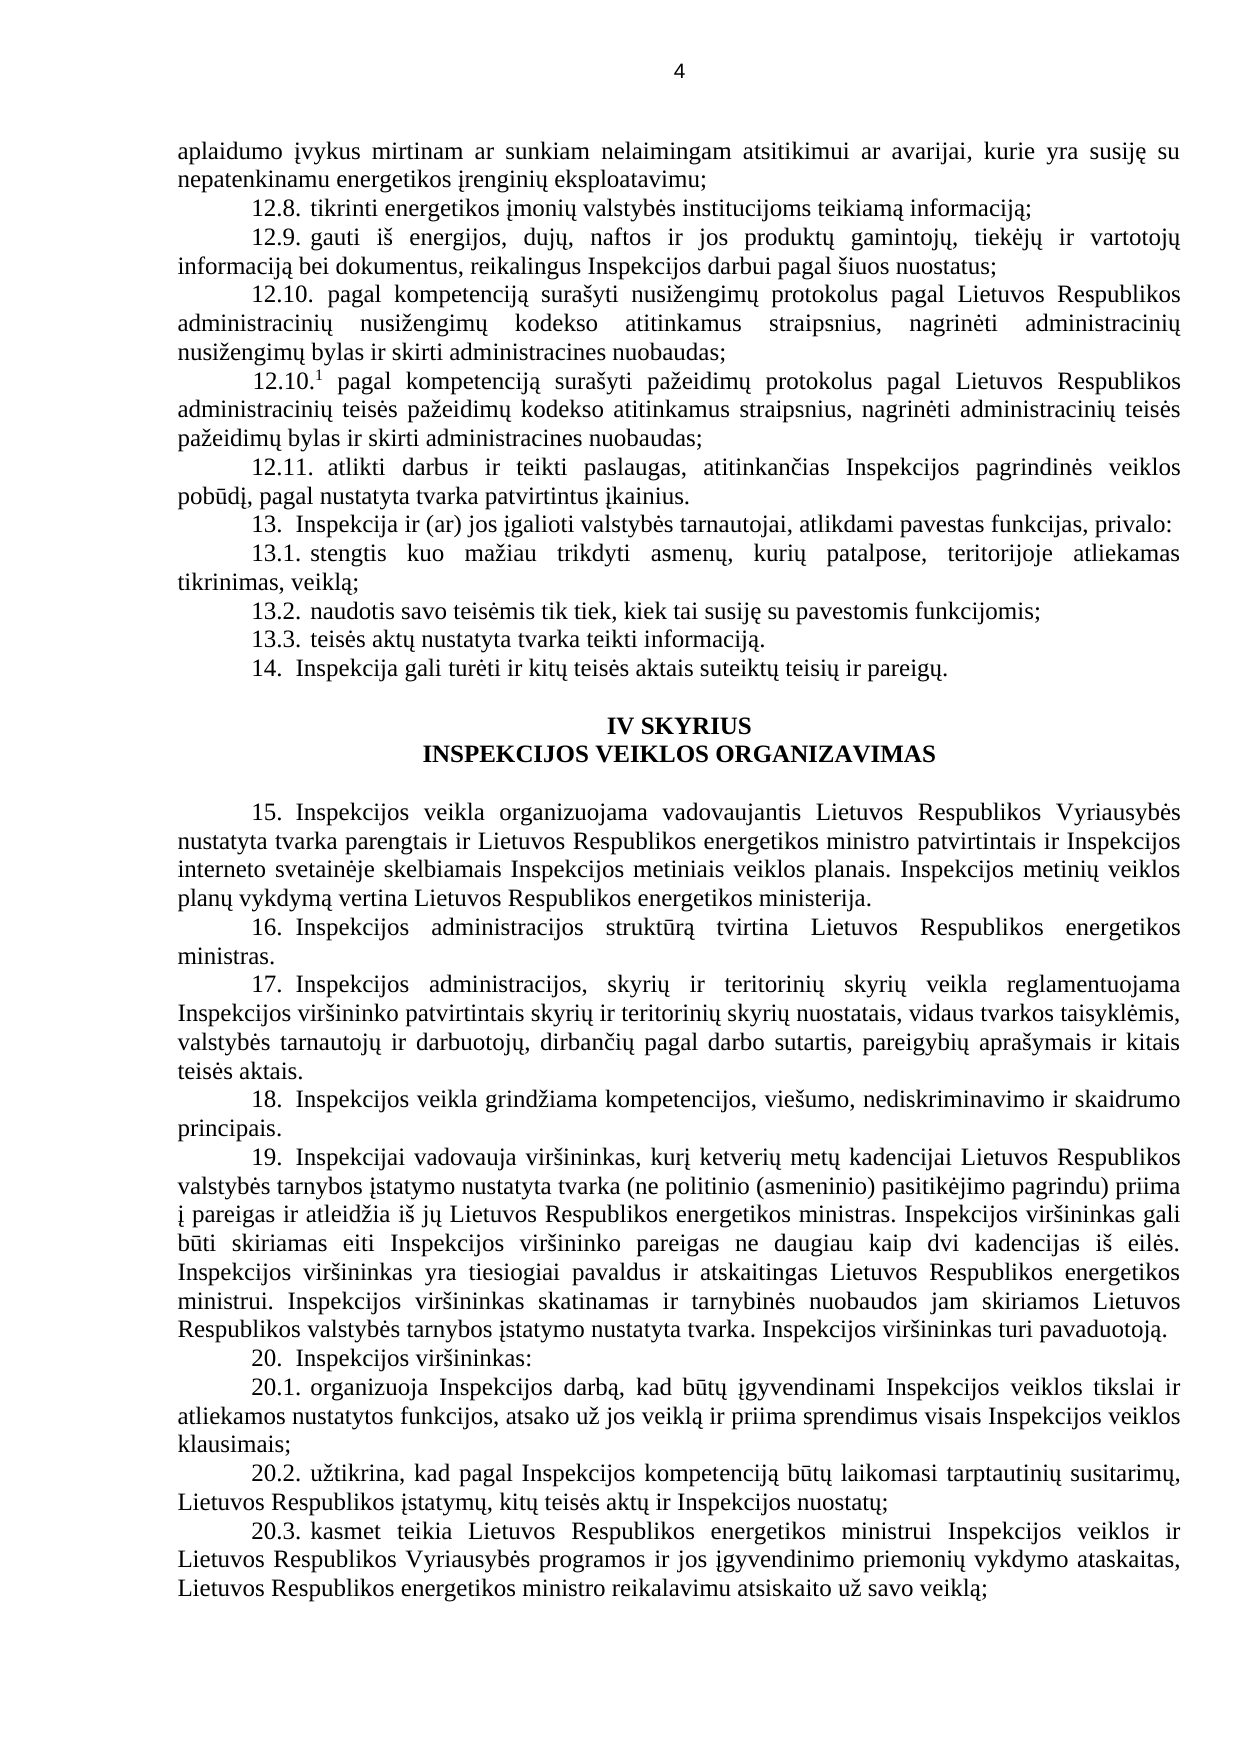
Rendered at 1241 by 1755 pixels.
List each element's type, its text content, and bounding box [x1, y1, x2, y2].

text 13.2. naudotis savo teisėmis tik tiek, kiek tai susiję su pavestomis funkcijomis; [177, 596, 1181, 624]
text 14. Inspekcija gali turėti ir kitų teisės aktais suteiktų teisių ir pareigų. [177, 653, 1181, 682]
text 20.1. organizuoja Inspekcijos darbą, kad būtų įgyvendinami Inspekcijos veiklos tikslai ir atliekamos nustatytos funkcijos, atsako už jos veiklą ir priima sprendimus visais Inspekcijos veiklos klausimais; [177, 1372, 1181, 1458]
text 18. Inspekcijos veikla grindžiama kompetencijos, viešumo, nediskriminavimo ir skaidrumo principais. [177, 1084, 1181, 1142]
text INSPEKCIJOS VEIKLOS ORGANIZAVIMAS [177, 739, 1181, 768]
text 13.3. teisės aktų nustatyta tvarka teikti informaciją. [177, 624, 1181, 653]
text 20. Inspekcijos viršininkas: [177, 1343, 1181, 1372]
text 17. Inspekcijos administracijos, skyrių ir teritorinių skyrių veikla reglamentuojama Inspekcijos viršininko patvirtintais skyrių ir teritorinių skyrių nuostatais, vidaus tvarkos taisyklėmis, valstybės tarnautojų ir darbuotojų, dirbančių pagal darbo sutartis, pareigybių aprašymais ir kitais teisės aktais. [177, 969, 1181, 1084]
text 12.8. tikrinti energetikos įmonių valstybės institucijoms teikiamą informaciją; [177, 193, 1181, 222]
text 12.9. gauti iš energijos, dujų, naftos ir jos produktų gamintojų, tiekėjų ir vartotojų informaciją bei dokumentus, reikalingus Inspekcijos darbui pagal šiuos nuostatus; [177, 222, 1181, 279]
text aplaidumo įvykus mirtinam ar sunkiam nelaimingam atsitikimui ar avarijai, kurie yra susiję su nepatenkinamu energetikos įrenginių eksploatavimu; [177, 136, 1181, 193]
text 12.10.1 pagal kompetenciją surašyti pažeidimų protokolus pagal Lietuvos Respublikos administracinių teisės pažeidimų kodekso atitinkamus straipsnius, nagrinėti administracinių teisės pažeidimų bylas ir skirti administracines nuobaudas; [177, 366, 1181, 452]
text 20.3. kasmet teikia Lietuvos Respublikos energetikos ministrui Inspekcijos veiklos ir Lietuvos Respublikos Vyriausybės programos ir jos įgyvendinimo priemonių vykdymo ataskaitas, Lietuvos Respublikos energetikos ministro reikalavimu atsiskaito už savo veiklą; [177, 1516, 1181, 1602]
text 12.11. atlikti darbus ir teikti paslaugas, atitinkančias Inspekcijos pagrindinės veiklos pobūdį, pagal nustatyta tvarka patvirtintus įkainius. [177, 452, 1181, 509]
text IV SKYRIUS [177, 711, 1181, 739]
text 13. Inspekcija ir (ar) jos įgalioti valstybės tarnautojai, atlikdami pavestas funkcijas, privalo: [177, 509, 1181, 538]
text 20.2. užtikrina, kad pagal Inspekcijos kompetenciją būtų laikomasi tarptautinių susitarimų, Lietuvos Respublikos įstatymų, kitų teisės aktų ir Inspekcijos nuostatų; [177, 1458, 1181, 1516]
text 12.10. pagal kompetenciją surašyti nusižengimų protokolus pagal Lietuvos Respublikos administracinių nusižengimų kodekso atitinkamus straipsnius, nagrinėti administracinių nusižengimų bylas ir skirti administracines nuobaudas; [177, 279, 1181, 366]
text 16. Inspekcijos administracijos struktūrą tvirtina Lietuvos Respublikos energetikos ministras. [177, 912, 1181, 969]
text 15. Inspekcijos veikla organizuojama vadovaujantis Lietuvos Respublikos Vyriausybės nustatyta tvarka parengtais ir Lietuvos Respublikos energetikos ministro patvirtintais ir Inspekcijos interneto svetainėje skelbiamais Inspekcijos metiniais veiklos planais. Inspekcijos metinių veiklos planų vykdymą vertina Lietuvos Respublikos energetikos ministerija. [177, 797, 1181, 912]
text 13.1. stengtis kuo mažiau trikdyti asmenų, kurių patalpose, teritorijoje atliekamas tikrinimas, veiklą; [177, 538, 1181, 596]
text 19. Inspekcijai vadovauja viršininkas, kurį ketverių metų kadencijai Lietuvos Respublikos valstybės tarnybos įstatymo nustatyta tvarka (ne politinio (asmeninio) pasitikėjimo pagrindu) priima į pareigas ir atleidžia iš jų Lietuvos Respublikos energetikos ministras. Inspekcijos viršininkas gali būti skiriamas eiti Inspekcijos viršininko pareigas ne daugiau kaip dvi kadencijas iš eilės. Inspekcijos viršininkas yra tiesiogiai pavaldus ir atskaitingas Lietuvos Respublikos energetikos ministrui. Inspekcijos viršininkas skatinamas ir tarnybinės nuobaudos jam skiriamos Lietuvos Respublikos valstybės tarnybos įstatymo nustatyta tvarka. Inspekcijos viršininkas turi pavaduotoją. [177, 1142, 1181, 1343]
